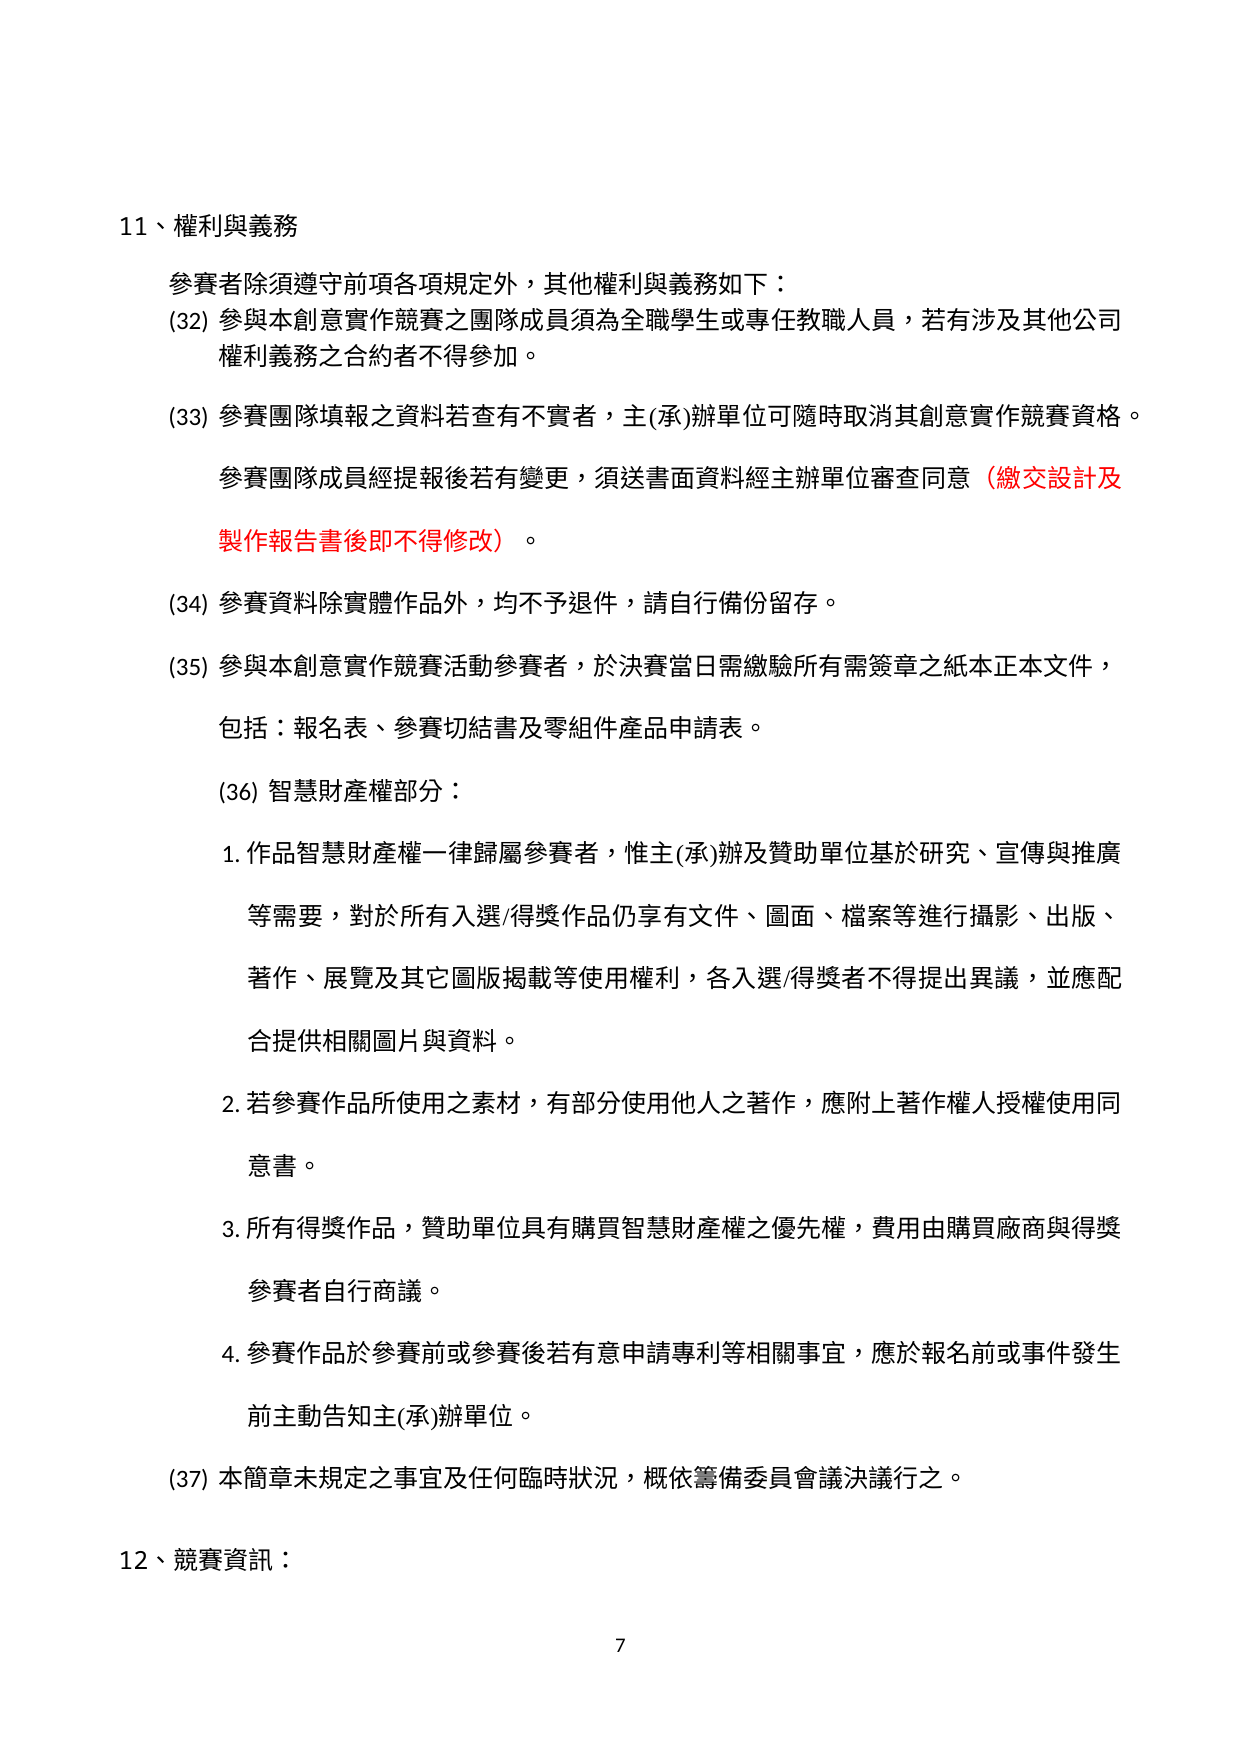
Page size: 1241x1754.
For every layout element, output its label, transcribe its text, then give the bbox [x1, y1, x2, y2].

list 作品智慧財產權一律歸屬參賽者，惟主(承)辦及贊助單位基於研究、宣傳與推廣等需要，對於所有入選/得獎作品仍享有文件、圖面、檔案等進行攝影、出版、著作、展覽及其它圖版揭載等使用權利，各入選/得獎者不得提出異議，並應配合提供相關圖片與資料。 [221, 810, 1122, 1060]
list 本簡章未規定之事宜及任何臨時狀況，概依籌備委員會議決議行之。 [168, 1435, 1122, 1498]
subtitle 權利與義務 [118, 183, 1122, 245]
list 參賽資料除實體作品外，均不予退件，請自行備份留存。 [168, 560, 1122, 623]
list 智慧財產權部分： [218, 748, 1122, 810]
list 參賽團隊填報之資料若查有不實者，主(承)辦單位可隨時取消其創意實作競賽資格。參賽團隊成員經提報後若有變更，須送書面資料經主辦單位審查同意（繳交設計及製作報告書後即不得修改）。 [168, 373, 1122, 560]
list 參與本創意實作競賽活動參賽者，於決賽當日需繳驗所有需簽章之紙本正本文件，包括：報名表、參賽切結書及零組件產品申請表。 [168, 623, 1122, 748]
list 參賽作品於參賽前或參賽後若有意申請專利等相關事宜，應於報名前或事件發生前主動告知主(承)辦單位。 [221, 1310, 1122, 1435]
list 所有得獎作品，贊助單位具有購買智慧財產權之優先權，費用由購買廠商與得獎參賽者自行商議。 [221, 1185, 1122, 1310]
subtitle 競賽資訊： [118, 1517, 1122, 1579]
list 參與本創意實作競賽之團隊成員須為全職學生或專任教職人員，若有涉及其他公司權利義務之合約者不得參加。 [168, 300, 1122, 373]
text 參賽者除須遵守前項各項規定外，其他權利與義務如下： [168, 264, 1122, 300]
list 若參賽作品所使用之素材，有部分使用他人之著作，應附上著作權人授權使用同意書。 [221, 1060, 1122, 1185]
